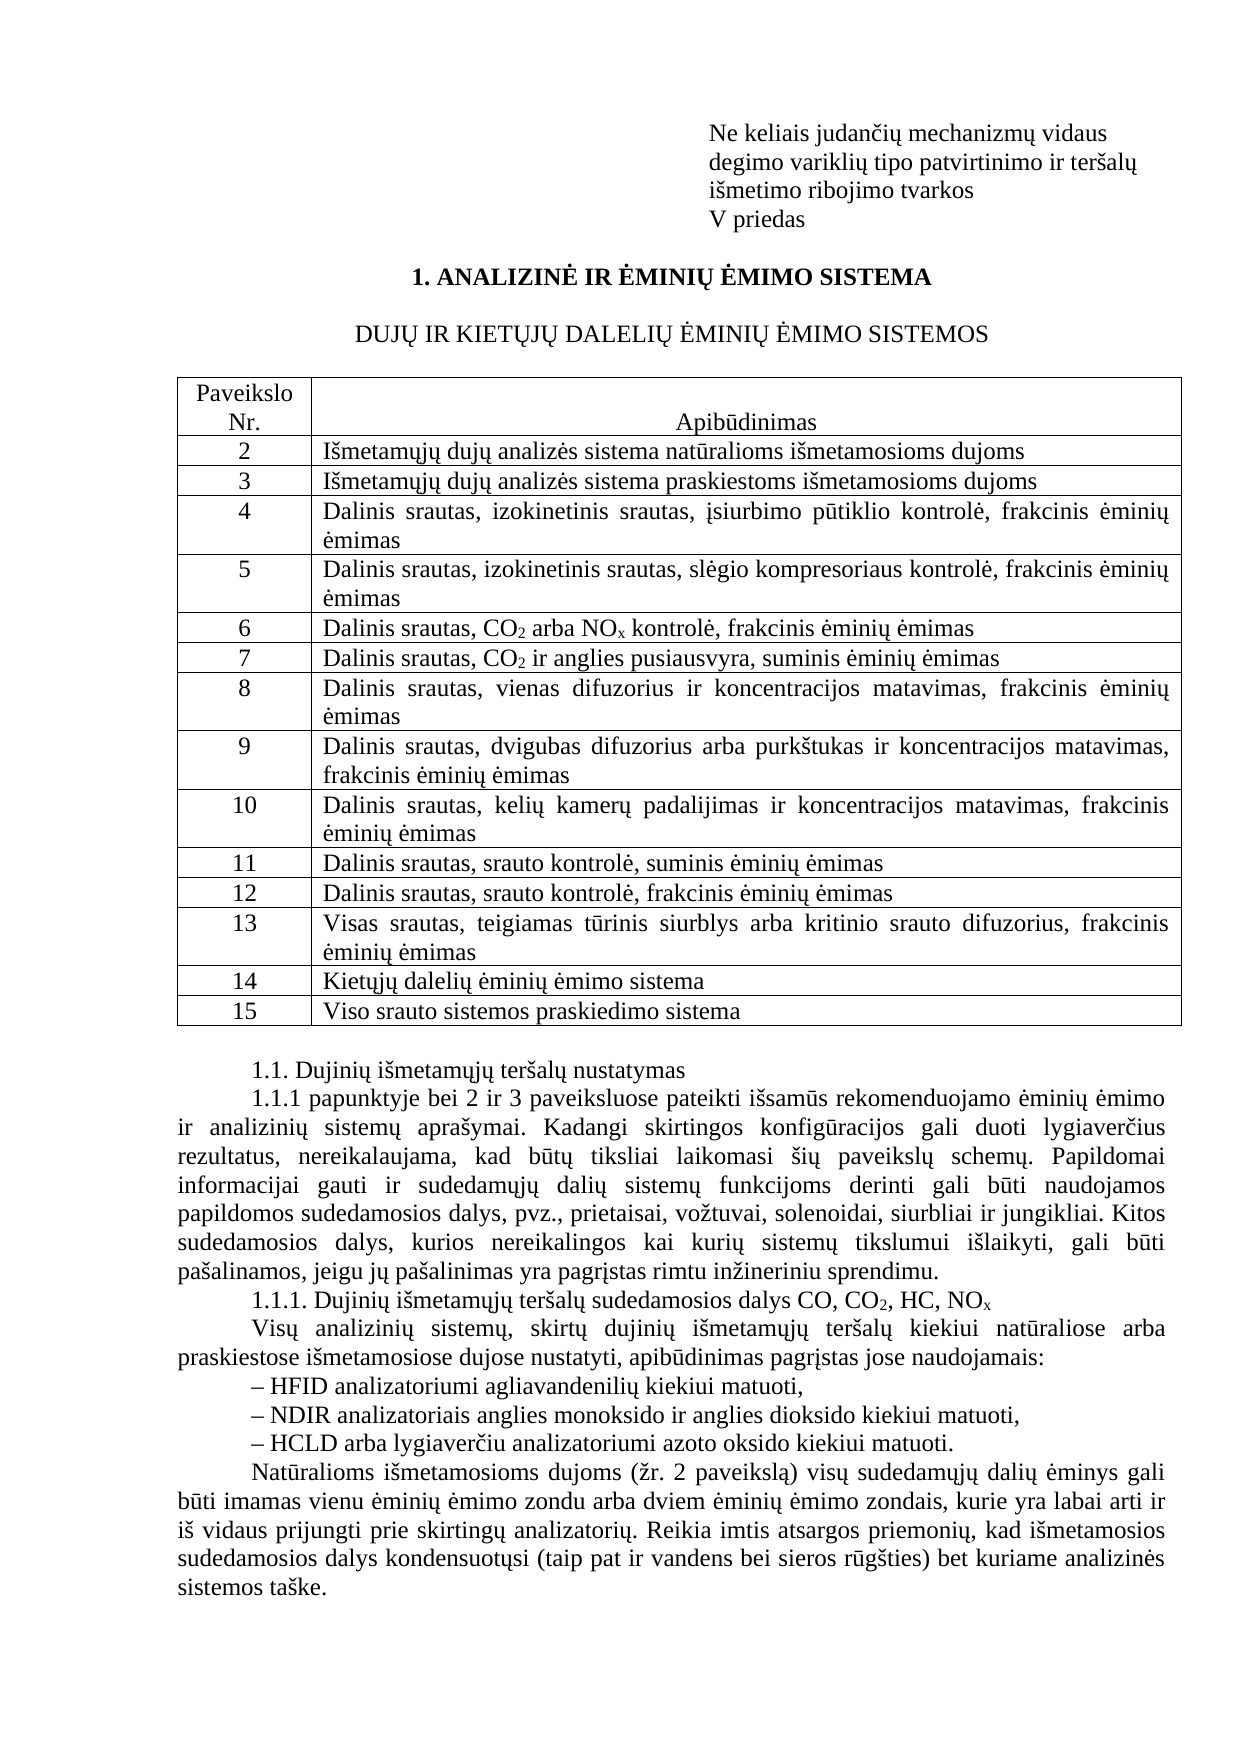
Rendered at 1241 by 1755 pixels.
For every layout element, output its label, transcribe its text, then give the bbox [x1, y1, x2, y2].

table_cell Dalinis srautas, dvigubas difuzorius arba purkštukas ir koncentracijos matavimas, frakcinis ėminių ėmimas [312, 731, 1181, 789]
text 1. ANALIZINĖ IR ĖMINIŲ ĖMIMO SISTEMA [177, 262, 1166, 291]
text DUJŲ IR KIETŲJŲ DALELIŲ ĖMINIŲ ĖMIMO SISTEMOS [177, 319, 1166, 348]
text – NDIR analizatoriais anglies monoksido ir anglies dioksido kiekiui matuoti, [177, 1400, 1166, 1428]
table_cell Dalinis srautas, izokinetinis srautas, įsiurbimo pūtiklio kontrolė, frakcinis ėminių ėmimas [312, 496, 1181, 553]
text 1.1.1. Dujinių išmetamųjų teršalų sudedamosios dalys CO, CO2, HC, NOx [177, 1285, 1166, 1313]
table_cell Visas srautas, teigiamas tūrinis siurblys arba kritinio srauto difuzorius, frakcinis ėminių ėmimas [312, 908, 1181, 965]
text degimo variklių tipo patvirtinimo ir teršalų [177, 147, 1166, 176]
table_cell Dalinis srautas, srauto kontrolė, suminis ėminių ėmimas [312, 848, 1181, 877]
text 1.1. Dujinių išmetamųjų teršalų nustatymas [177, 1055, 1166, 1083]
table_cell Dalinis srautas, kelių kamerų padalijimas ir koncentracijos matavimas, frakcinis ėminių ėmimas [312, 790, 1181, 847]
table_cell 6 [178, 613, 311, 642]
table_cell 8 [178, 673, 311, 730]
text – HFID analizatoriumi agliavandenilių kiekiui matuoti, [177, 1371, 1166, 1400]
text Visų analizinių sistemų, skirtų dujinių išmetamųjų teršalų kiekiui natūraliose arba praskiestose išmetamosiose dujose nustatyti, apibūdinimas pagrįstas jose naudojamais: [177, 1313, 1166, 1371]
text V priedas [177, 204, 1166, 233]
text išmetimo ribojimo tvarkos [177, 176, 1166, 204]
table_cell 9 [178, 731, 311, 789]
table_cell 4 [178, 496, 311, 553]
table_cell Dalinis srautas, vienas difuzorius ir koncentracijos matavimas, frakcinis ėminių ėmimas [312, 673, 1181, 730]
table_cell 15 [178, 996, 311, 1025]
table_cell Dalinis srautas, izokinetinis srautas, slėgio kompresoriaus kontrolė, frakcinis ėminių ėmimas [312, 555, 1181, 612]
table_cell 14 [178, 966, 311, 995]
table_header Paveikslo Nr. [178, 378, 311, 435]
text 1.1.1 papunktyje bei 2 ir 3 paveiksluose pateikti išsamūs rekomenduojamo ėminių ėmimo ir analizinių sistemų aprašymai. Kadangi skirtingos konfigūracijos gali duoti lygiaverčius rezultatus, nereikalaujama, kad būtų tiksliai laikomasi šių paveikslų schemų. Papildomai informacijai gauti ir sudedamųjų dalių sistemų funkcijoms derinti gali būti naudojamos papildomos sudedamosios dalys, pvz., prietaisai, vožtuvai, solenoidai, siurbliai ir jungikliai. Kitos sudedamosios dalys, kurios nereikalingos kai kurių sistemų tikslumui išlaikyti, gali būti pašalinamos, jeigu jų pašalinimas yra pagrįstas rimtu inžineriniu sprendimu. [177, 1083, 1166, 1285]
table_cell 5 [178, 555, 311, 612]
table_header Apibūdinimas [312, 378, 1181, 435]
text Ne keliais judančių mechanizmų vidaus [709, 118, 1166, 147]
table_cell Išmetamųjų dujų analizės sistema natūralioms išmetamosioms dujoms [312, 436, 1181, 465]
text – HCLD arba lygiaverčiu analizatoriumi azoto oksido kiekiui matuoti. [177, 1428, 1166, 1457]
table_cell 2 [178, 436, 311, 465]
table_cell Dalinis srautas, CO2 arba NOx kontrolė, frakcinis ėminių ėmimas [312, 613, 1181, 642]
table_cell 7 [178, 643, 311, 672]
text Natūralioms išmetamosioms dujoms (žr. 2 paveikslą) visų sudedamųjų dalių ėminys gali būti imamas vienu ėminių ėmimo zondu arba dviem ėminių ėmimo zondais, kurie yra labai arti ir iš vidaus prijungti prie skirtingų analizatorių. Reikia imtis atsargos priemonių, kad išmetamosios sudedamosios dalys kondensuotųsi (taip pat ir vandens bei sieros rūgšties) bet kuriame analizinės sistemos taške. [177, 1457, 1166, 1601]
table_cell Kietųjų dalelių ėminių ėmimo sistema [312, 966, 1181, 995]
table_cell 10 [178, 790, 311, 847]
table_cell Viso srauto sistemos praskiedimo sistema [312, 996, 1181, 1025]
table_cell 3 [178, 466, 311, 495]
table_cell Išmetamųjų dujų analizės sistema praskiestoms išmetamosioms dujoms [312, 466, 1181, 495]
table_cell 11 [178, 848, 311, 877]
table_cell Dalinis srautas, srauto kontrolė, frakcinis ėminių ėmimas [312, 878, 1181, 907]
table_cell 12 [178, 878, 311, 907]
table_cell Dalinis srautas, CO2 ir anglies pusiausvyra, suminis ėminių ėmimas [312, 643, 1181, 672]
table_cell 13 [178, 908, 311, 965]
